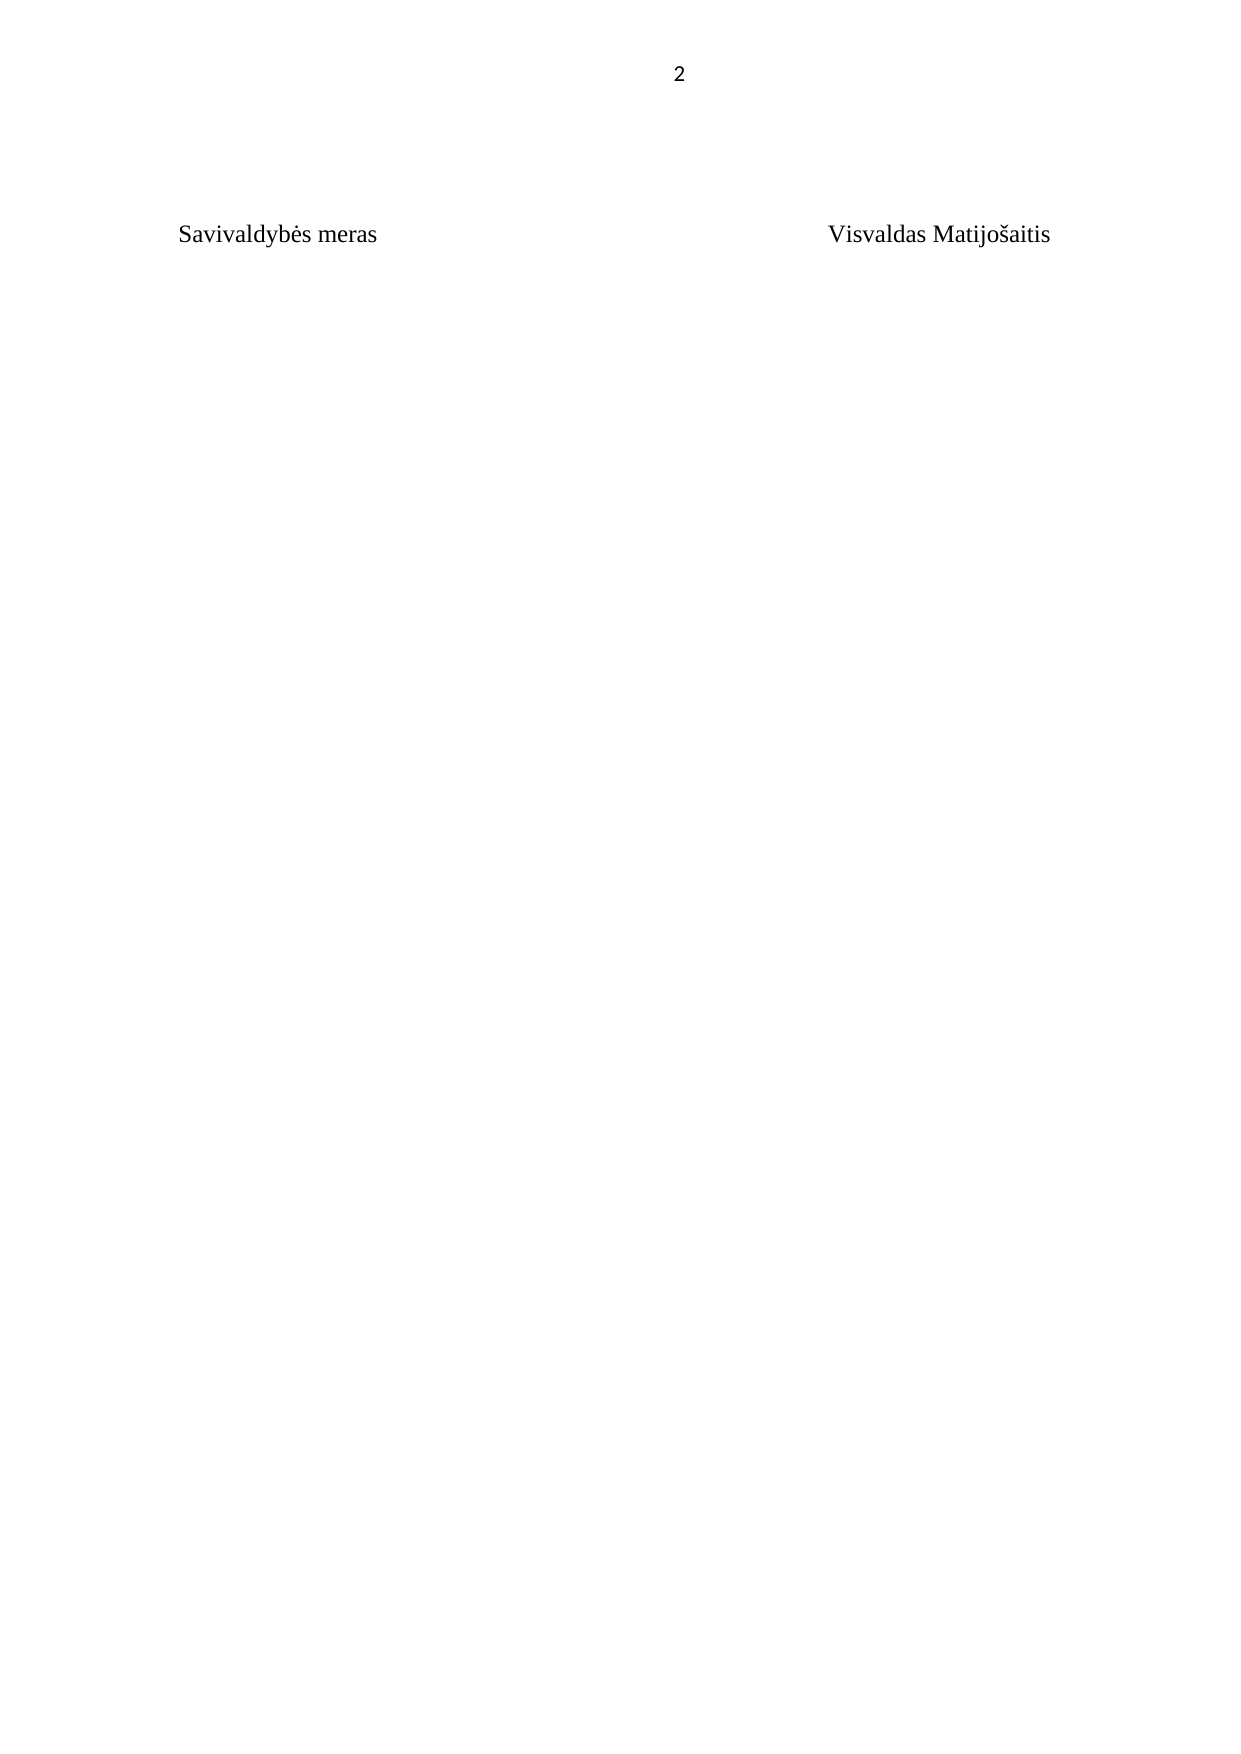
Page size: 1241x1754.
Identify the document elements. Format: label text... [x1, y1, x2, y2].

text Savivaldybės meras Visvaldas Matijošaitis [178, 219, 1181, 248]
